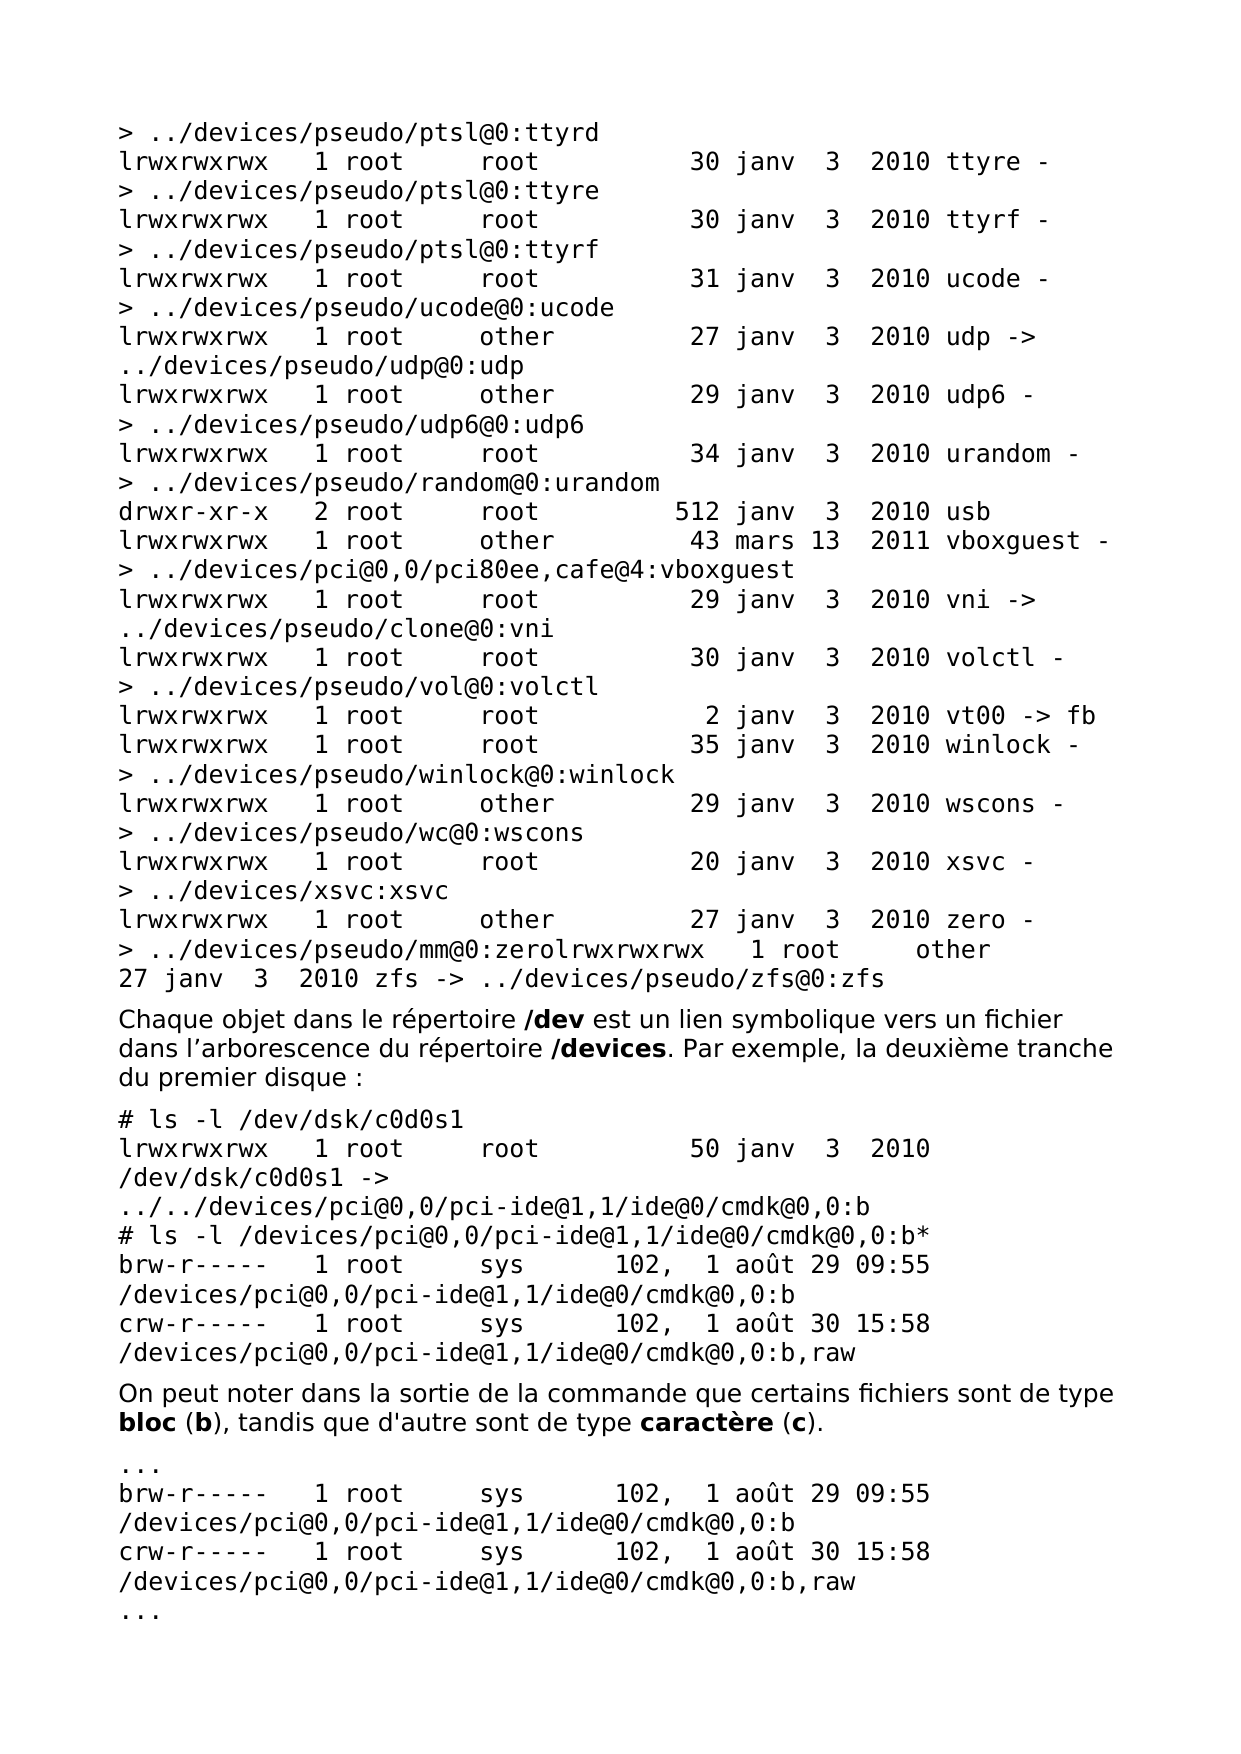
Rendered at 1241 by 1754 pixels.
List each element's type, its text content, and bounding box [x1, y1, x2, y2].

text -> ../devices/pseudo/ptsl@0:ttyrd lrwxrwxrwx 1 root root 30 janv 3 2010 ttyre -> ../devices/pseudo/ptsl@0:ttyre lrwxrwxrwx 1 root root 30 janv 3 2010 ttyrf -> ../devices/pseudo/ptsl@0:ttyrf lrwxrwxrwx 1 root root 31 janv 3 2010 ucode -> ../devices/pseudo/ucode@0:ucode lrwxrwxrwx 1 root other 27 janv 3 2010 udp -> ../devices/pseudo/udp@0:udp lrwxrwxrwx 1 root other 29 janv 3 2010 udp6 -> ../devices/pseudo/udp6@0:udp6 lrwxrwxrwx 1 root root 34 janv 3 2010 urandom -> ../devices/pseudo/random@0:urandom drwxr-xr-x 2 root root 512 janv 3 2010 usb lrwxrwxrwx 1 root other 43 mars 13 2011 vboxguest -> ../devices/pci@0,0/pci80ee,cafe@4:vboxguest lrwxrwxrwx 1 root root 29 janv 3 2010 vni -> ../devices/pseudo/clone@0:vni lrwxrwxrwx 1 root root 30 janv 3 2010 volctl -> ../devices/pseudo/vol@0:volctl lrwxrwxrwx 1 root root 2 janv 3 2010 vt00 -> fb lrwxrwxrwx 1 root root 35 janv 3 2010 winlock -> ../devices/pseudo/winlock@0:winlock lrwxrwxrwx 1 root other 29 janv 3 2010 wscons -> ../devices/pseudo/wc@0:wscons lrwxrwxrwx 1 root root 20 janv 3 2010 xsvc -> ../devices/xsvc:xsvc lrwxrwxrwx 1 root other 27 janv 3 2010 zero -> ../devices/pseudo/mm@0:zerolrwxrwxrwx 1 root other 27 janv 3 2010 zfs -> ../devices/pseudo/zfs@0:zfs [118, 118, 1122, 993]
text ... brw-r----- 1 root sys 102, 1 août 29 09:55 /devices/pci@0,0/pci-ide@1,1/ide@0/cmdk@0,0:b crw-r----- 1 root sys 102, 1 août 30 15:58 /devices/pci@0,0/pci-ide@1,1/ide@0/cmdk@0,0:b,raw ... [118, 1450, 1122, 1625]
text On peut noter dans la sortie de la commande que certains fichiers sont de type bloc (b), tandis que d'autre sont de type caractère (c). [118, 1379, 1122, 1437]
text # ls -l /dev/dsk/c0d0s1 lrwxrwxrwx 1 root root 50 janv 3 2010 /dev/dsk/c0d0s1 -> ../../devices/pci@0,0/pci-ide@1,1/ide@0/cmdk@0,0:b # ls -l /devices/pci@0,0/pci-ide@1,1/ide@0/cmdk@0,0:b* brw-r----- 1 root sys 102, 1 août 29 09:55 /devices/pci@0,0/pci-ide@1,1/ide@0/cmdk@0,0:b crw-r----- 1 root sys 102, 1 août 30 15:58 /devices/pci@0,0/pci-ide@1,1/ide@0/cmdk@0,0:b,raw [118, 1105, 1122, 1367]
text Chaque objet dans le répertoire /dev est un lien symbolique vers un fichier dans l’arborescence du répertoire /devices. Par exemple, la deuxième tranche du premier disque : [118, 1005, 1122, 1092]
